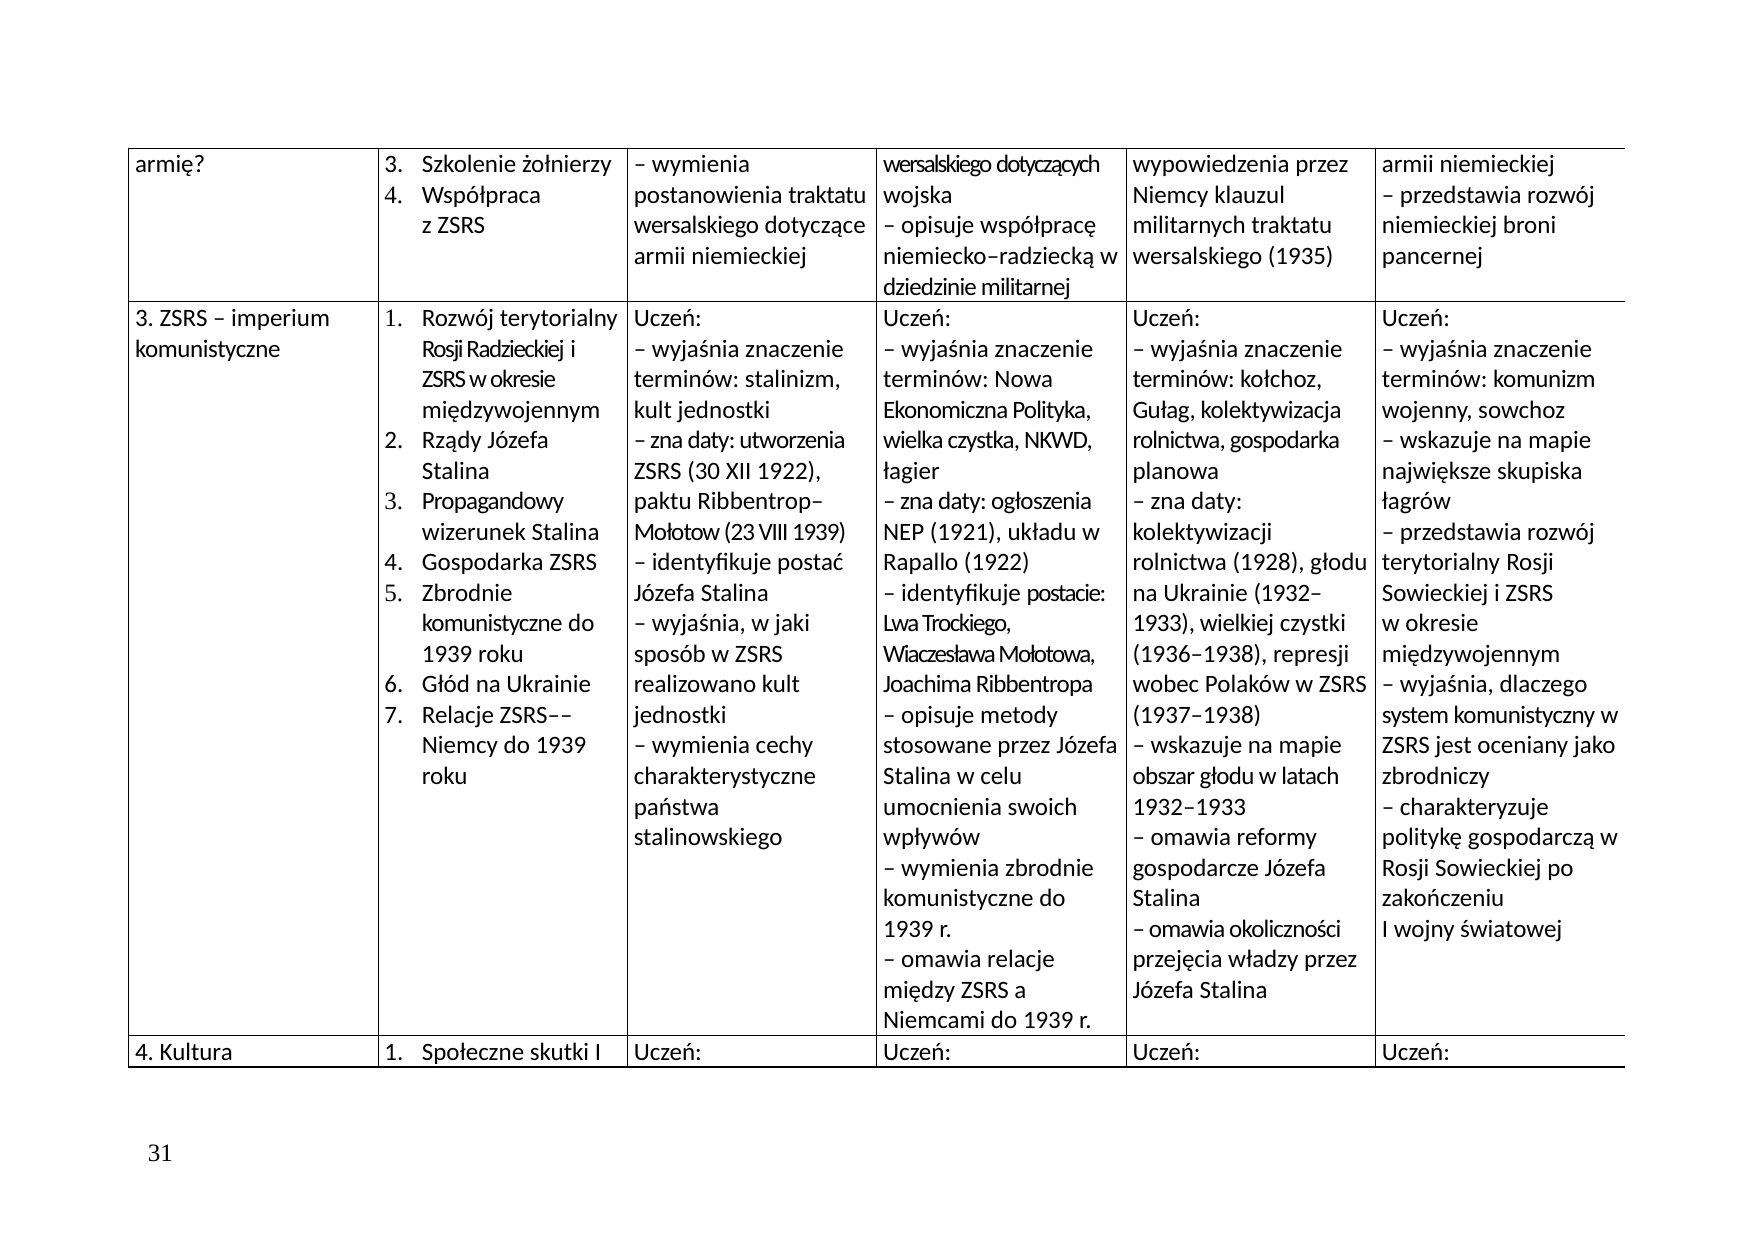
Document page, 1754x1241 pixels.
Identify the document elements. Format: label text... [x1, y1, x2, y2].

table_cell armii niemieckiej – przedstawia rozwój niemieckiej broni pancernej [1376, 149, 1625, 301]
table_cell wersalskiego dotyczących wojska – opisuje współpracę niemiecko–radziecką w dziedzinie militarnej [877, 149, 1126, 301]
table_cell Rozwój terytorialny Rosji Radzieckiej i ZSRS w okresie międzywojennym Rządy Józefa Stalina Propagandowy wizerunek Stalina Gospodarka ZSRS Zbrodnie komunistyczne do 1939 roku Głód na Ukrainie Relacje ZSRS––Niemcy do 1939 roku [379, 302, 627, 1035]
table_cell 3. ZSRS – imperium komunistyczne [129, 302, 378, 1035]
table_cell Uczeń: [877, 1036, 1126, 1066]
table_cell armię? [129, 149, 378, 301]
table_cell Uczeń: – wyjaśnia znaczenie terminów: komunizm wojenny, sowchoz – wskazuje na mapie największe skupiska łagrów – przedstawia rozwój terytorialny Rosji Sowieckiej i ZSRS w okresie międzywojennym – wyjaśnia, dlaczego system komunistyczny w ZSRS jest oceniany jako zbrodniczy – charakteryzuje politykę gospodarczą w Rosji Sowieckiej po zakończeniu I wojny światowej [1376, 302, 1625, 1035]
table_cell Decyzje konferencji paryskiej Czołgi jako ciągniki rolnicze Szkolenie żołnierzy Współpraca z ZSRS [379, 149, 627, 301]
table_cell Uczeń: [1127, 1036, 1375, 1066]
table_cell Uczeń: [628, 1036, 876, 1066]
table_cell Uczeń: – wyjaśnia znaczenie terminów: stalinizm, kult jednostki – zna daty: utworzenia ZSRS (30 XII 1922), paktu Ribbentrop–Mołotow (23 VIII 1939) – identyfikuje postać Józefa Stalina – wyjaśnia, w jaki sposób w ZSRS realizowano kult jednostki – wymienia cechy charakterystyczne państwa stalinowskiego [628, 302, 876, 1035]
table_cell Uczeń: – wyjaśnia znaczenie terminów: Nowa Ekonomiczna Polityka, wielka czystka, NKWD, łagier – zna daty: ogłoszenia NEP (1921), układu w Rapallo (1922) – identyfikuje postacie: Lwa Trockiego, Wiaczesława Mołotowa, Joachima Ribbentropa – opisuje metody stosowane przez Józefa Stalina w celu umocnienia swoich wpływów – wymienia zbrodnie komunistyczne do 1939 r. – omawia relacje między ZSRS a Niemcami do 1939 r. [877, 302, 1126, 1035]
table_cell Uczeń: [1376, 1036, 1625, 1066]
table_cell 4. Kultura [129, 1036, 378, 1066]
table_cell – wymienia postanowienia traktatu wersalskiego dotyczące armii niemieckiej [628, 149, 876, 301]
table_cell wypowiedzenia przez Niemcy klauzul militarnych traktatu wersalskiego (1935) [1127, 149, 1375, 301]
table_cell Uczeń: – wyjaśnia znaczenie terminów: kołchoz, Gułag, kolektywizacja rolnictwa, gospodarka planowa – zna daty: kolektywizacji rolnictwa (1928), głodu na Ukrainie (1932–1933), wielkiej czystki (1936–1938), represji wobec Polaków w ZSRS (1937–1938) – wskazuje na mapie obszar głodu w latach 1932–1933 – omawia reformy gospodarcze Józefa Stalina – omawia okoliczności przejęcia władzy przez Józefa Stalina [1127, 302, 1375, 1035]
table_cell Społeczne skutki I wojny światowej Wpływ mass mediów na społeczeństwa Komunikacja Nowe trendy w architekturze i sztuce Sztuka filmowa Zmiany społeczne w dwudziestoleciu międzywojennym Przemiany w modzie [379, 1036, 627, 1066]
